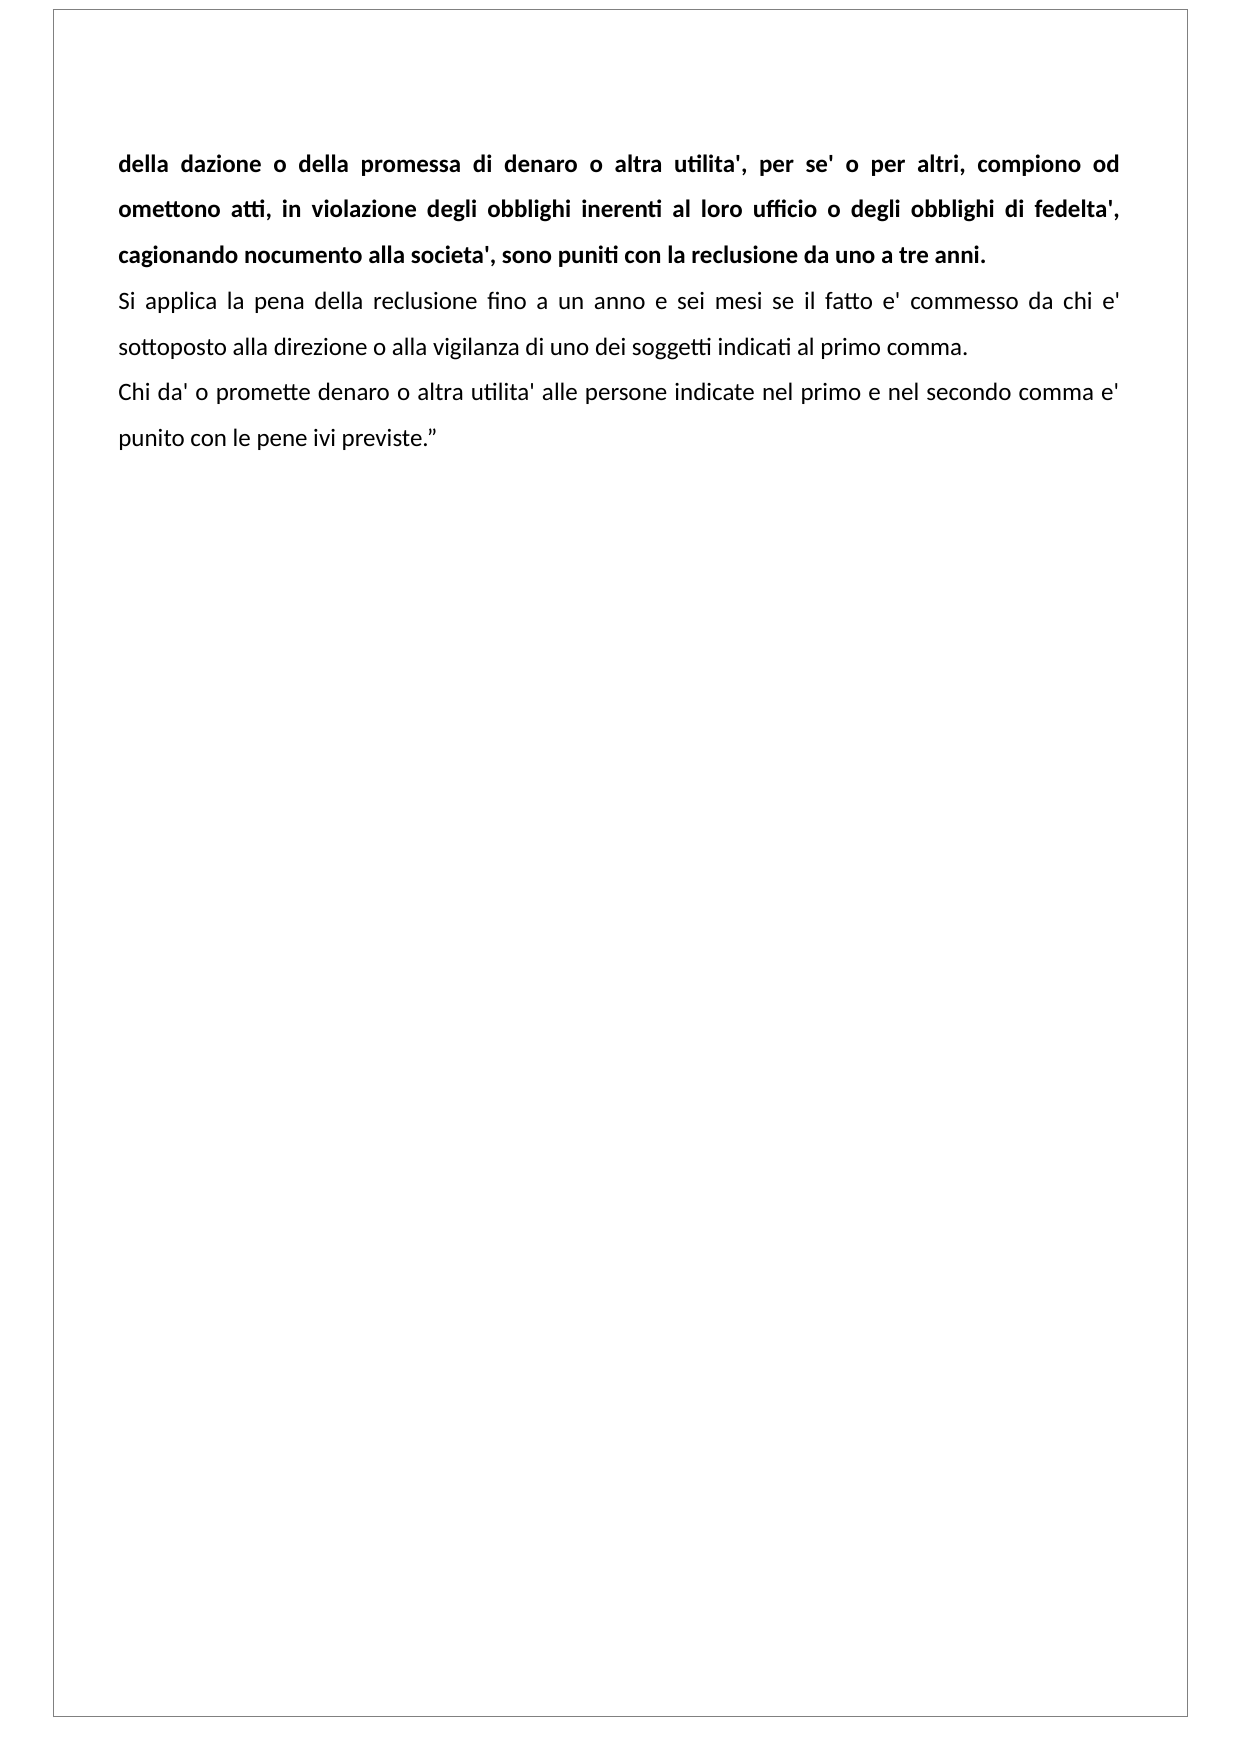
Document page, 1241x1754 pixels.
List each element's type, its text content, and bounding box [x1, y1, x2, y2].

text della dazione o della promessa di denaro o altra utilita', per se' o per altri, compiono od omettono atti, in violazione degli obblighi inerenti al loro ufficio o degli obblighi di fedelta', cagionando nocumento alla societa', sono puniti con la reclusione da uno a tre anni. [118, 148, 1122, 270]
text Si applica la pena della reclusione fino a un anno e sei mesi se il fatto e' commesso da chi e' sottoposto alla direzione o alla vigilanza di uno dei soggetti indicati al primo comma. [118, 285, 1122, 361]
text Chi da' o promette denaro o altra utilita' alle persone indicate nel primo e nel secondo comma e' punito con le pene ivi previste.” [118, 376, 1122, 453]
